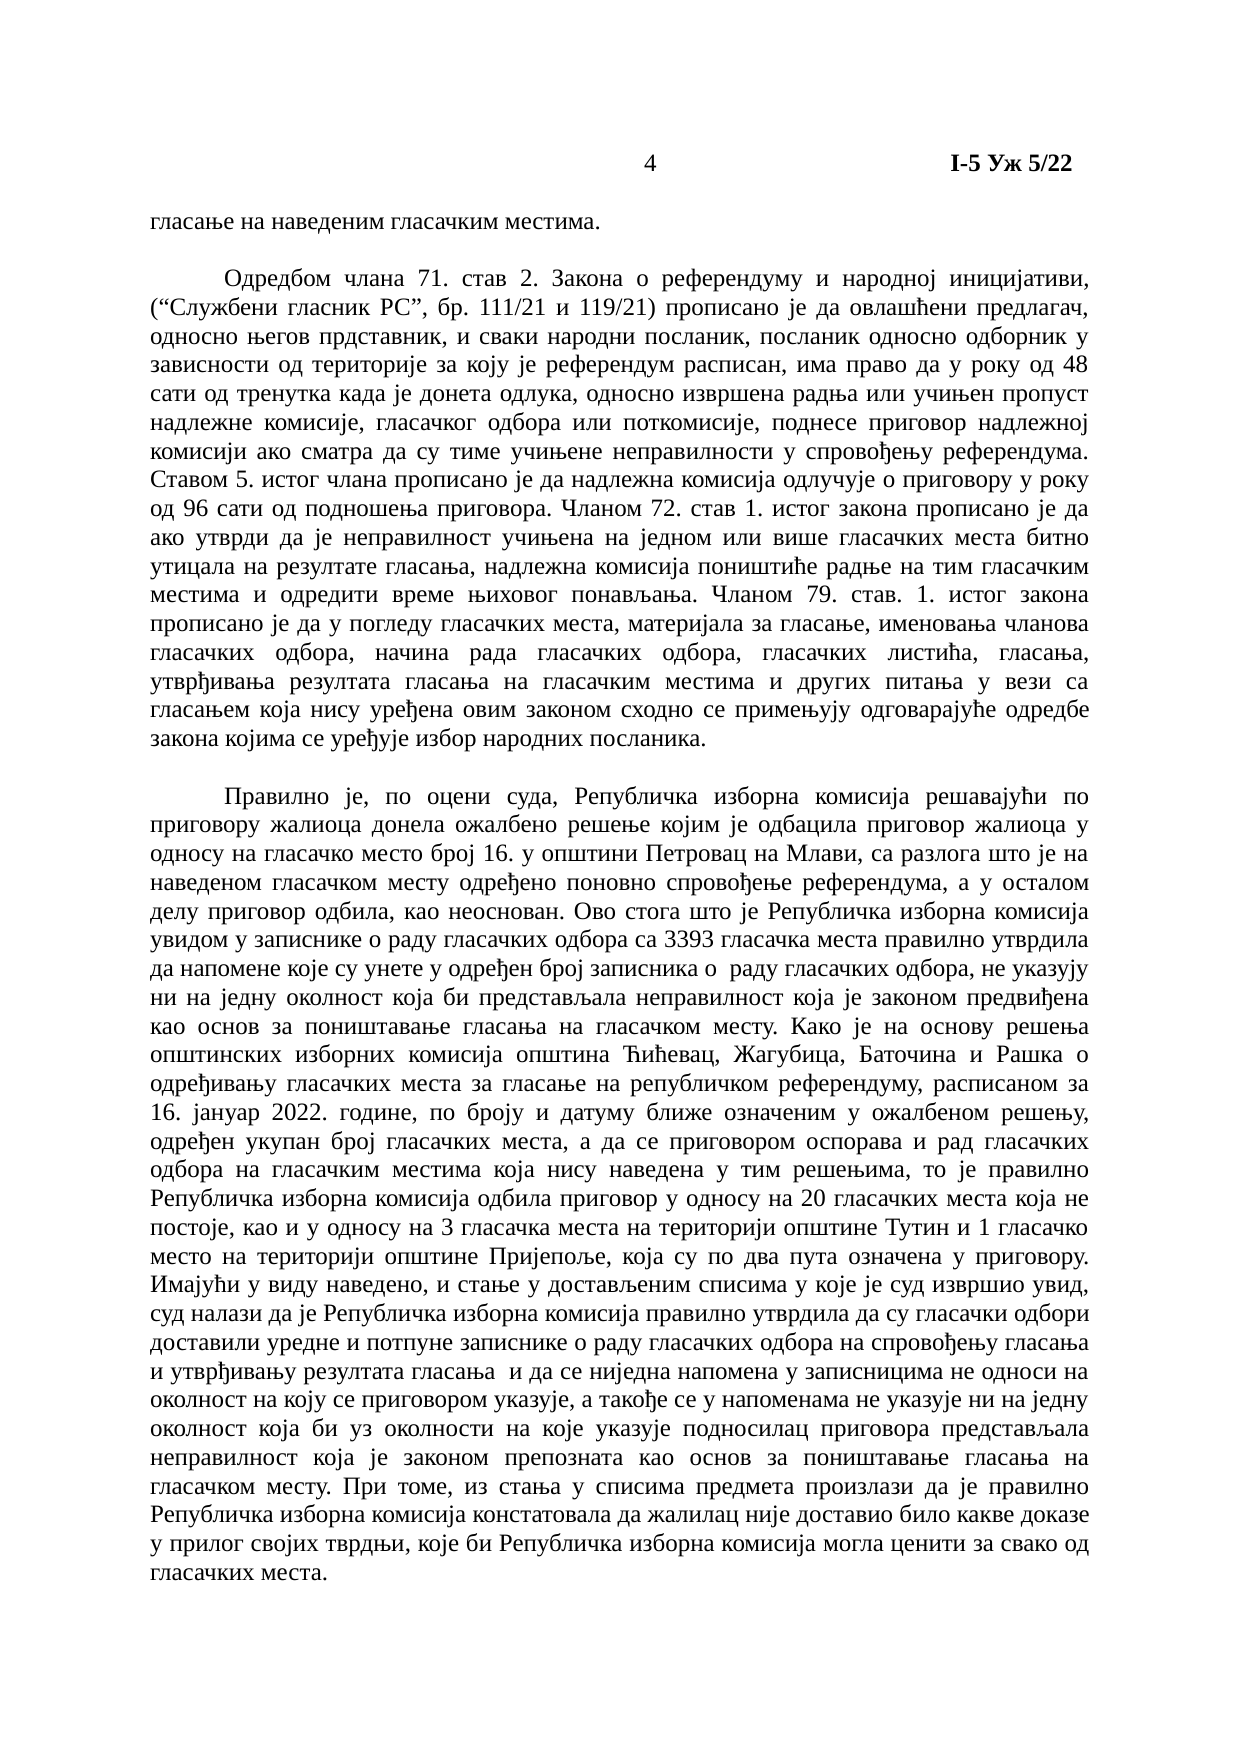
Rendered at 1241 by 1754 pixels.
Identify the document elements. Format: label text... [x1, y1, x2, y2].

text Одредбом члана 71. став 2. Закона о референдуму и народној иницијативи,(“Службени гласник РС”, бр. 111/21 и 119/21) прописано је да овлашћени предлагач, односно његов прдставник, и сваки народни посланик, посланик односно одборник у зависности од територије за коју је референдум расписан, има право да у року од 48 сати од тренутка када је донета одлука, односно извршена радња или учињен пропуст надлежне комисије, гласачког одбора или поткомисије, поднесе приговор надлежној комисији ако сматра да су тиме учињене неправилности у спровођењу референдума. Ставом 5. истог члана прописано је да надлежна комисија одлучује о приговору у року од 96 сати од подношења приговора. Чланом 72. став 1. истог закона прописано је да ако утврди да је неправилност учињена на једном или више гласачких места битно утицала на резултате гласања, надлежна комисија поништиће радње на тим гласачким местима и одредити време њиховог понављања. Чланом 79. став. 1. истог закона прописано је да у погледу гласачких места, материјала за гласање, именовања чланова гласачких одбора, начина рада гласачких одбора, гласачких листића, гласања, утврђивања резултата гласања на гласачким местима и других питања у вези са гласањем која нису уређена овим законом сходно се примењују одговарајуће одредбе закона којима се уређује избор народних посланика. [150, 263, 1090, 752]
text Правилно је, по оцени суда, Републичка изборна комисија решавајући по приговору жалиоца донела ожалбено решење којим је одбацила приговор жалиоца у односу на гласачко место број 16. у општини Петровац на Млави, са разлога што је на наведеном гласачком месту одређено поновно спровођење референдума, а у осталом делу приговор одбила, као неоснован. Ово стога што је Републичка изборна комисија увидом у записнике о раду гласачких одбора са 3393 гласачка места правилно утврдила да напомене које су унете у одређен број записника о раду гласачких одбора, не указују ни на једну околност која би представљала неправилност која је законом предвиђена као основ за поништавање гласања на гласачком месту. Како је на основу решења општинских изборних комисија општина Ћићевац, Жагубица, Баточина и Рашка о одређивању гласачких места за гласање на републичком референдуму, расписаном за 16. јануар 2022. године, по броју и датуму ближе означеним у ожалбеном решењу, одређен укупан број гласачких места, а да се приговором оспорава и рад гласачких одбора на гласачким местима која нису наведена у тим решењима, то је правилно Републичка изборна комисија одбила приговор у односу на 20 гласачких места која не постоје, као и у односу на 3 гласачка места на територији општине Тутин и 1 гласачко место на територији општине Пријепоље, која су по два пута означена у приговору. Имајући у виду наведено, и стање у достављеним списима у које је суд извршио увид, суд налази да је Републичка изборна комисија правилно утврдила да су гласачки одбори доставили уредне и потпуне записнике о раду гласачких одбора на спровођењу гласања и утврђивању резултата гласања и да се ниједна напомена у записницима не односи на околност на коју се приговором указује, а такође се у напоменама не указује ни на једну околност која би уз околности на које указује подносилац приговора представљала неправилност која је законом препозната као основ за поништавање гласања на гласачком месту. При томе, из стања у списима предмета произлази да је правилно Републичка изборна комисија констатовала да жалилац није доставио било какве доказе у прилог својих тврдњи, које би Републичка изборна комисија могла ценити за свако од гласачких места. [150, 781, 1090, 1586]
text гласање на наведеним гласачким местима. [150, 206, 1090, 234]
